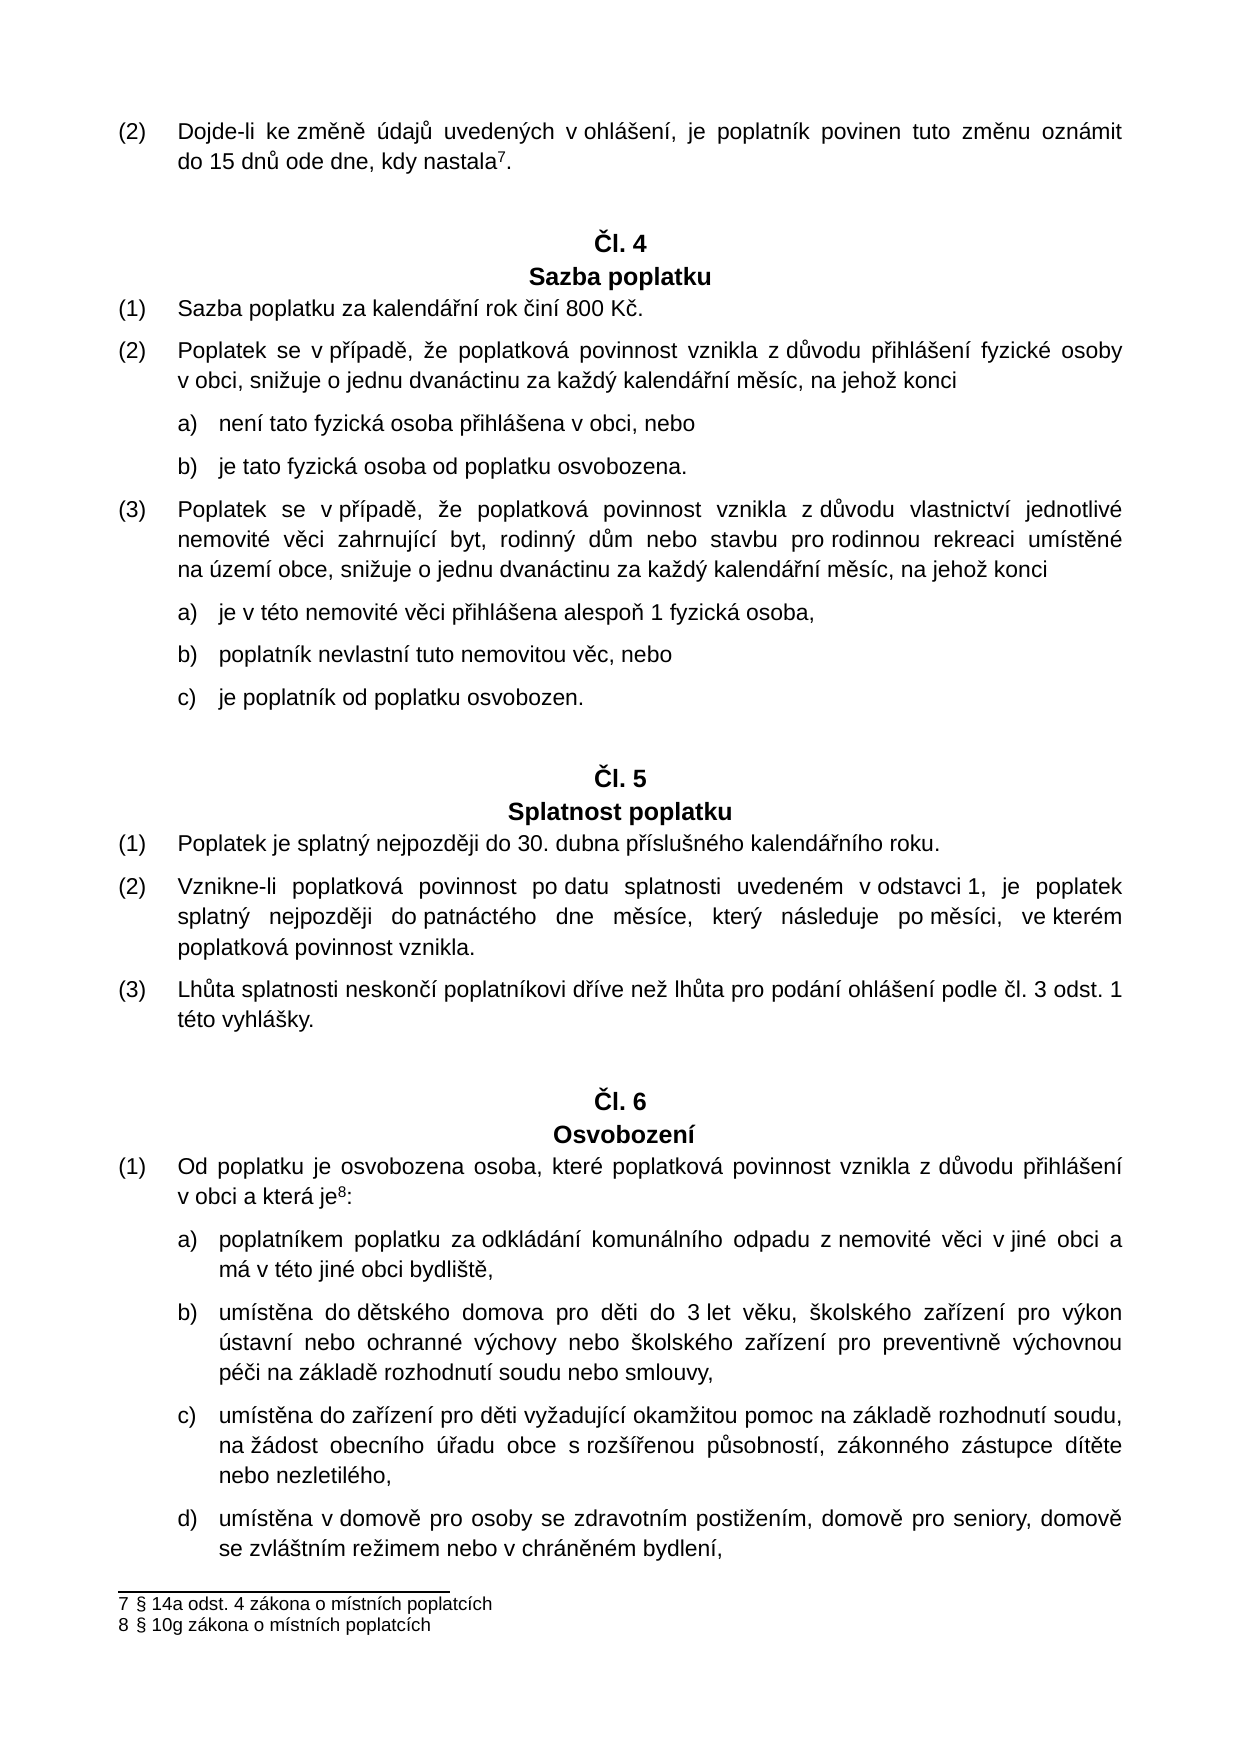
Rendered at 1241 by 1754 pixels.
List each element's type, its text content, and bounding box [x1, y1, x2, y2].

list je v této nemovité věci přihlášena alespoň 1 fyzická osoba, [177, 599, 1122, 625]
list poplatníkem poplatku za odkládání komunálního odpadu z nemovité věci v jiné obci a má v této jiné obci bydliště, [177, 1226, 1122, 1282]
list je poplatník od poplatku osvobozen. [177, 684, 1122, 711]
list Poplatek se v případě, že poplatková povinnost vznikla z důvodu vlastnictví jednotlivé nemovité věci zahrnující byt, rodinný dům nebo stavbu pro rodinnou rekreaci umístěné na území obce, snižuje o jednu dvanáctinu za každý kalendářní měsíc, na jehož konci [118, 496, 1122, 582]
subtitle Čl. 6 Osvobození [118, 1087, 1122, 1148]
list umístěna v domově pro osoby se zdravotním postižením, domově pro seniory, domově se zvláštním režimem nebo v chráněném bydlení, [177, 1505, 1122, 1561]
list Dojde-li ke změně údajů uvedených v ohlášení, je poplatník povinen tuto změnu oznámit do 15 dnů ode dne, kdy nastala. [118, 118, 1122, 175]
list umístěna do dětského domova pro děti do 3 let věku, školského zařízení pro výkon ústavní nebo ochranné výchovy nebo školského zařízení pro preventivně výchovnou péči na základě rozhodnutí soudu nebo smlouvy, [177, 1298, 1122, 1385]
list není tato fyzická osoba přihlášena v obci, nebo [177, 410, 1122, 437]
subtitle Čl. 5 Splatnost poplatku [118, 764, 1122, 826]
list umístěna do zařízení pro děti vyžadující okamžitou pomoc na základě rozhodnutí soudu, na žádost obecního úřadu obce s rozšířenou působností, zákonného zástupce dítěte nebo nezletilého, [177, 1402, 1122, 1488]
list Lhůta splatnosti neskončí poplatníkovi dříve než lhůta pro podání ohlášení podle čl. 3 odst. 1 této vyhlášky. [118, 976, 1122, 1033]
list je tato fyzická osoba od poplatku osvobozena. [177, 453, 1122, 479]
list Od poplatku je osvobozena osoba, které poplatková povinnost vznikla z důvodu přihlášení v obci a která je: [118, 1153, 1122, 1209]
list Poplatek se v případě, že poplatková povinnost vznikla z důvodu přihlášení fyzické osoby v obci, snižuje o jednu dvanáctinu za každý kalendářní měsíc, na jehož konci [118, 337, 1122, 394]
list Poplatek je splatný nejpozději do 30. dubna příslušného kalendářního roku. [118, 830, 1122, 857]
list poplatník nevlastní tuto nemovitou věc, nebo [177, 641, 1122, 668]
subtitle Čl. 4 Sazba poplatku [118, 228, 1122, 290]
list § 10g zákona o místních poplatcích [118, 1614, 1122, 1635]
list § 14a odst. 4 zákona o místních poplatcích [118, 1592, 1122, 1614]
list Sazba poplatku za kalendářní rok činí 800 Kč. [118, 294, 1122, 321]
list Vznikne-li poplatková povinnost po datu splatnosti uvedeném v odstavci 1, je poplatek splatný nejpozději do patnáctého dne měsíce, který následuje po měsíci, ve kterém poplatková povinnost vznikla. [118, 873, 1122, 960]
